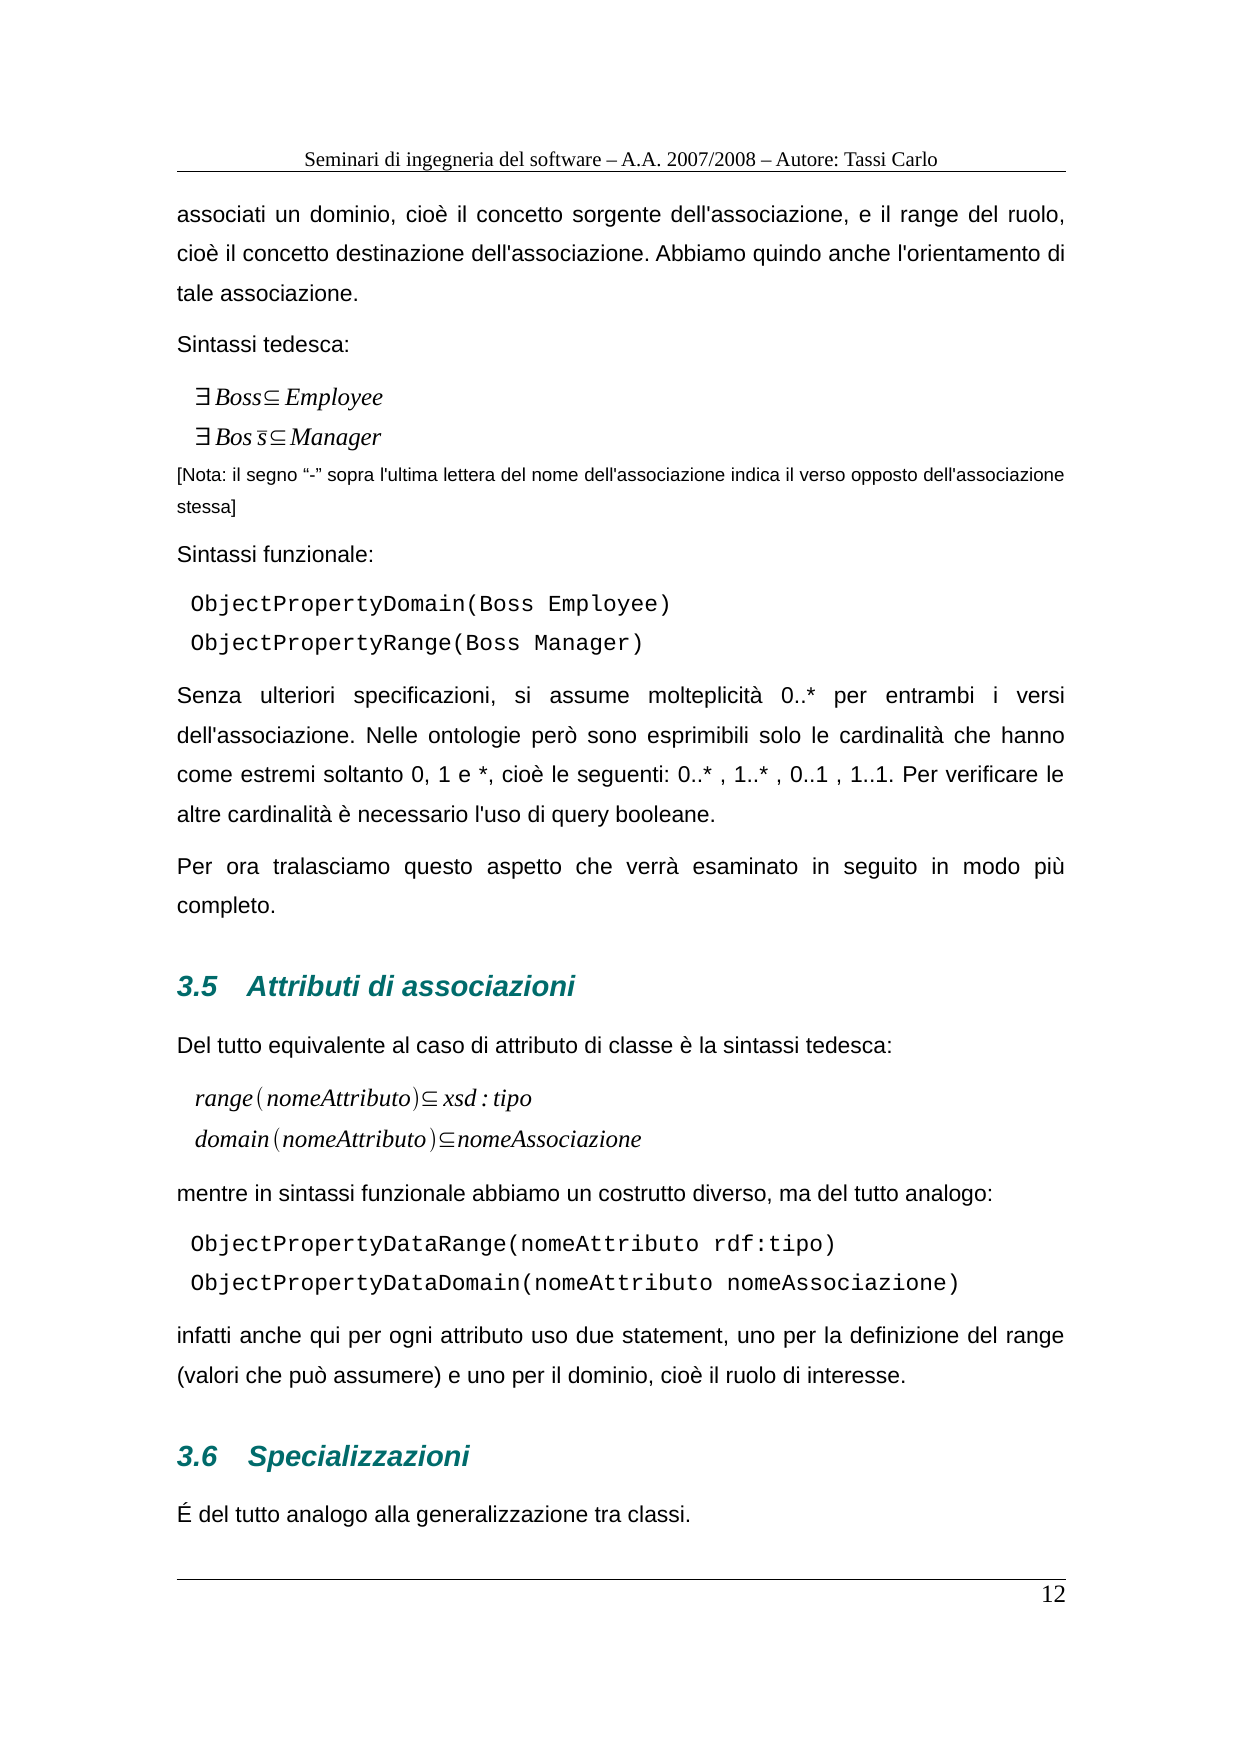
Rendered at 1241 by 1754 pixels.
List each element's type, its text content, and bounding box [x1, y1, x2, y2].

subtitle Specializzazioni [177, 1439, 1066, 1472]
text Sintassi funzionale: [177, 541, 1066, 567]
text ObjectPropertyRange(Boss Manager) [177, 631, 1066, 657]
text Senza ulteriori specificazioni, si assume molteplicità 0..* per entrambi i versi dell'associazione. Nelle ontologie però sono esprimibili solo le cardinalità che hanno come estremi soltanto 0, 1 e *, cioè le seguenti: 0..* , 1..* , 0..1 , 1..1. Per verificare le altre cardinalità è necessario l'uso di query booleane. [177, 682, 1066, 827]
text ObjectPropertyDomain(Boss Employee) [177, 593, 1066, 619]
text Del tutto equivalente al caso di attributo di classe è la sintassi tedesca: [177, 1032, 1066, 1058]
text É del tutto analogo alla generalizzazione tra classi. [177, 1501, 1066, 1528]
text mentre in sintassi funzionale abbiamo un costrutto diverso, ma del tutto analogo: [177, 1180, 1066, 1207]
text Sintassi tedesca: [177, 331, 1066, 358]
text ObjectPropertyDataDomain(nomeAttributo nomeAssociazione) [177, 1271, 1066, 1297]
subtitle Attributi di associazioni [177, 969, 1066, 1003]
text associati un dominio, cioè il concetto sorgente dell'associazione, e il range del ruolo, cioè il concetto destinazione dell'associazione. Abbiamo quindo anche l'orientamento di tale associazione. [177, 201, 1066, 306]
text Per ora tralasciamo questo aspetto che verrà esaminato in seguito in modo più completo. [177, 853, 1066, 919]
text [Nota: il segno “-” sopra l'ultima lettera del nome dell'associazione indica il verso opposto dell'associazione stessa] [177, 464, 1066, 517]
text ObjectPropertyDataRange(nomeAttributo rdf:tipo) [177, 1232, 1066, 1258]
text infatti anche qui per ogni attributo uso due statement, uno per la definizione del range (valori che può assumere) e uno per il dominio, cioè il ruolo di interesse. [177, 1322, 1066, 1388]
